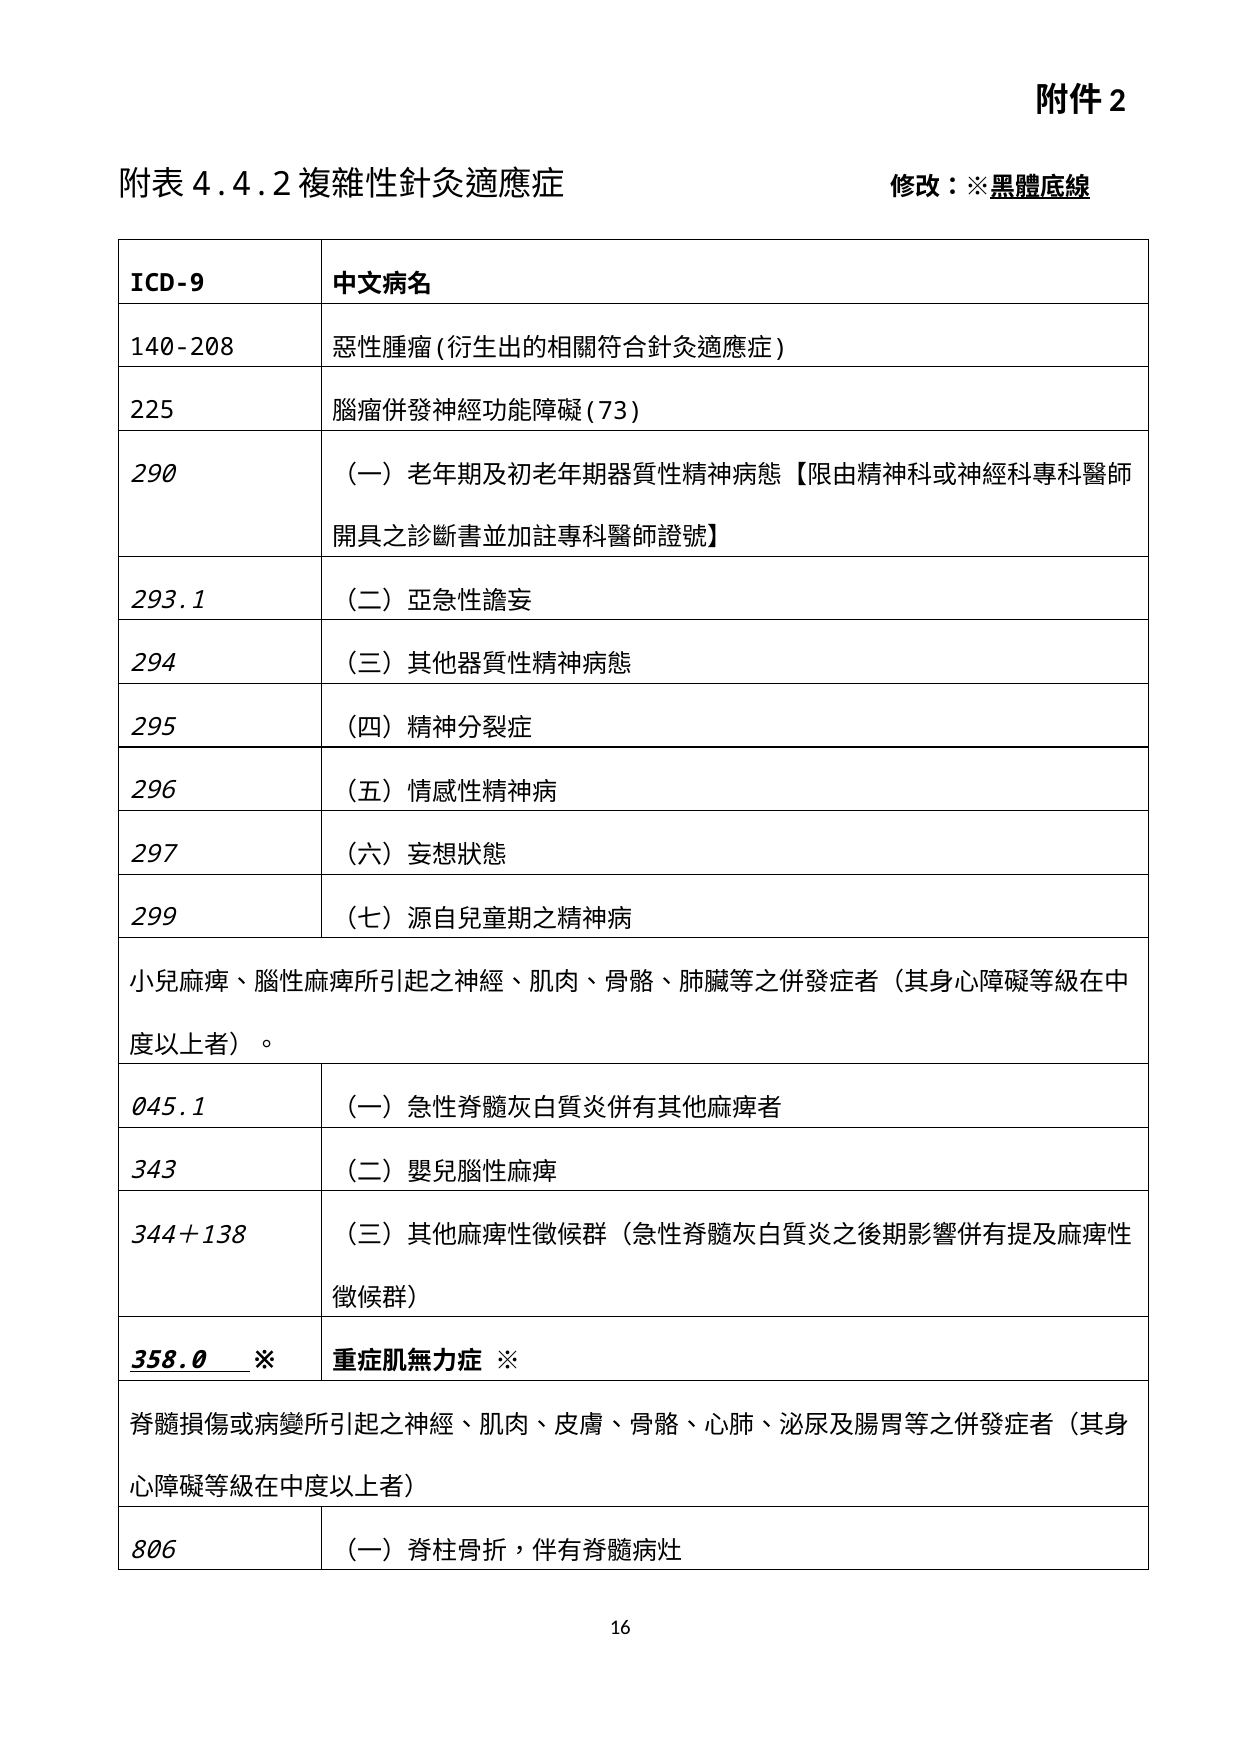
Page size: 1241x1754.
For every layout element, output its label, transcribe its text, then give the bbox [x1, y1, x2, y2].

table_cell 294 [119, 620, 321, 683]
table_cell 140-208 [119, 304, 321, 366]
table_cell 358.0 ※ [119, 1317, 321, 1380]
table_cell 344＋138 [119, 1191, 321, 1316]
table_cell 小兒麻痺、腦性麻痺所引起之神經、肌肉、骨骼、肺臟等之併發症者（其身心障礙等級在中度以上者）。 [119, 938, 1148, 1063]
table_cell 惡性腫瘤(衍生出的相關符合針灸適應症) [322, 304, 1148, 366]
table_cell 293.1 [119, 557, 321, 619]
table_cell 297 [119, 811, 321, 873]
table_cell （四）精神分裂症 [322, 684, 1148, 746]
table_cell 806 [119, 1507, 321, 1569]
table_cell 脊髓損傷或病變所引起之神經、肌肉、皮膚、骨骼、心肺、泌尿及腸胃等之併發症者（其身心障礙等級在中度以上者） [119, 1381, 1148, 1506]
table_cell 295 [119, 684, 321, 746]
table_cell 重症肌無力症 ※ [322, 1317, 1148, 1380]
table_header 中文病名 [322, 240, 1148, 303]
table_cell （六）妄想狀態 [322, 811, 1148, 873]
table_cell （七）源自兒童期之精神病 [322, 875, 1148, 937]
table_cell 299 [119, 875, 321, 937]
table_cell 045.1 [119, 1064, 321, 1127]
table_cell 296 [119, 748, 321, 810]
table_cell （一）急性脊髓灰白質炎併有其他麻痺者 [322, 1064, 1148, 1127]
table_cell （三）其他麻痺性徵候群（急性脊髓灰白質炎之後期影響併有提及麻痺性徵候群） [322, 1191, 1148, 1316]
table_header ICD-9 [119, 240, 321, 303]
table_cell 290 [119, 431, 321, 556]
table_cell 225 [119, 367, 321, 430]
table_cell （二）亞急性譫妄 [322, 557, 1148, 619]
table_cell （一）脊柱骨折，伴有脊髓病灶 [322, 1507, 1148, 1569]
table_cell （一）老年期及初老年期器質性精神病態【限由精神科或神經科專科醫師開具之診斷書並加註專科醫師證號】 [322, 431, 1148, 556]
table_cell （二）嬰兒腦性麻痺 [322, 1128, 1148, 1190]
table_cell （五）情感性精神病 [322, 748, 1148, 810]
table_cell 343 [119, 1128, 321, 1190]
table_cell （三）其他器質性精神病態 [322, 620, 1148, 683]
table_header ICD-9 [1006, 65, 1156, 138]
text 附表4.4.2複雜性針灸適應症 修改：※黑體底線 [118, 139, 1122, 202]
table_cell 腦瘤併發神經功能障礙(73) [322, 367, 1148, 430]
